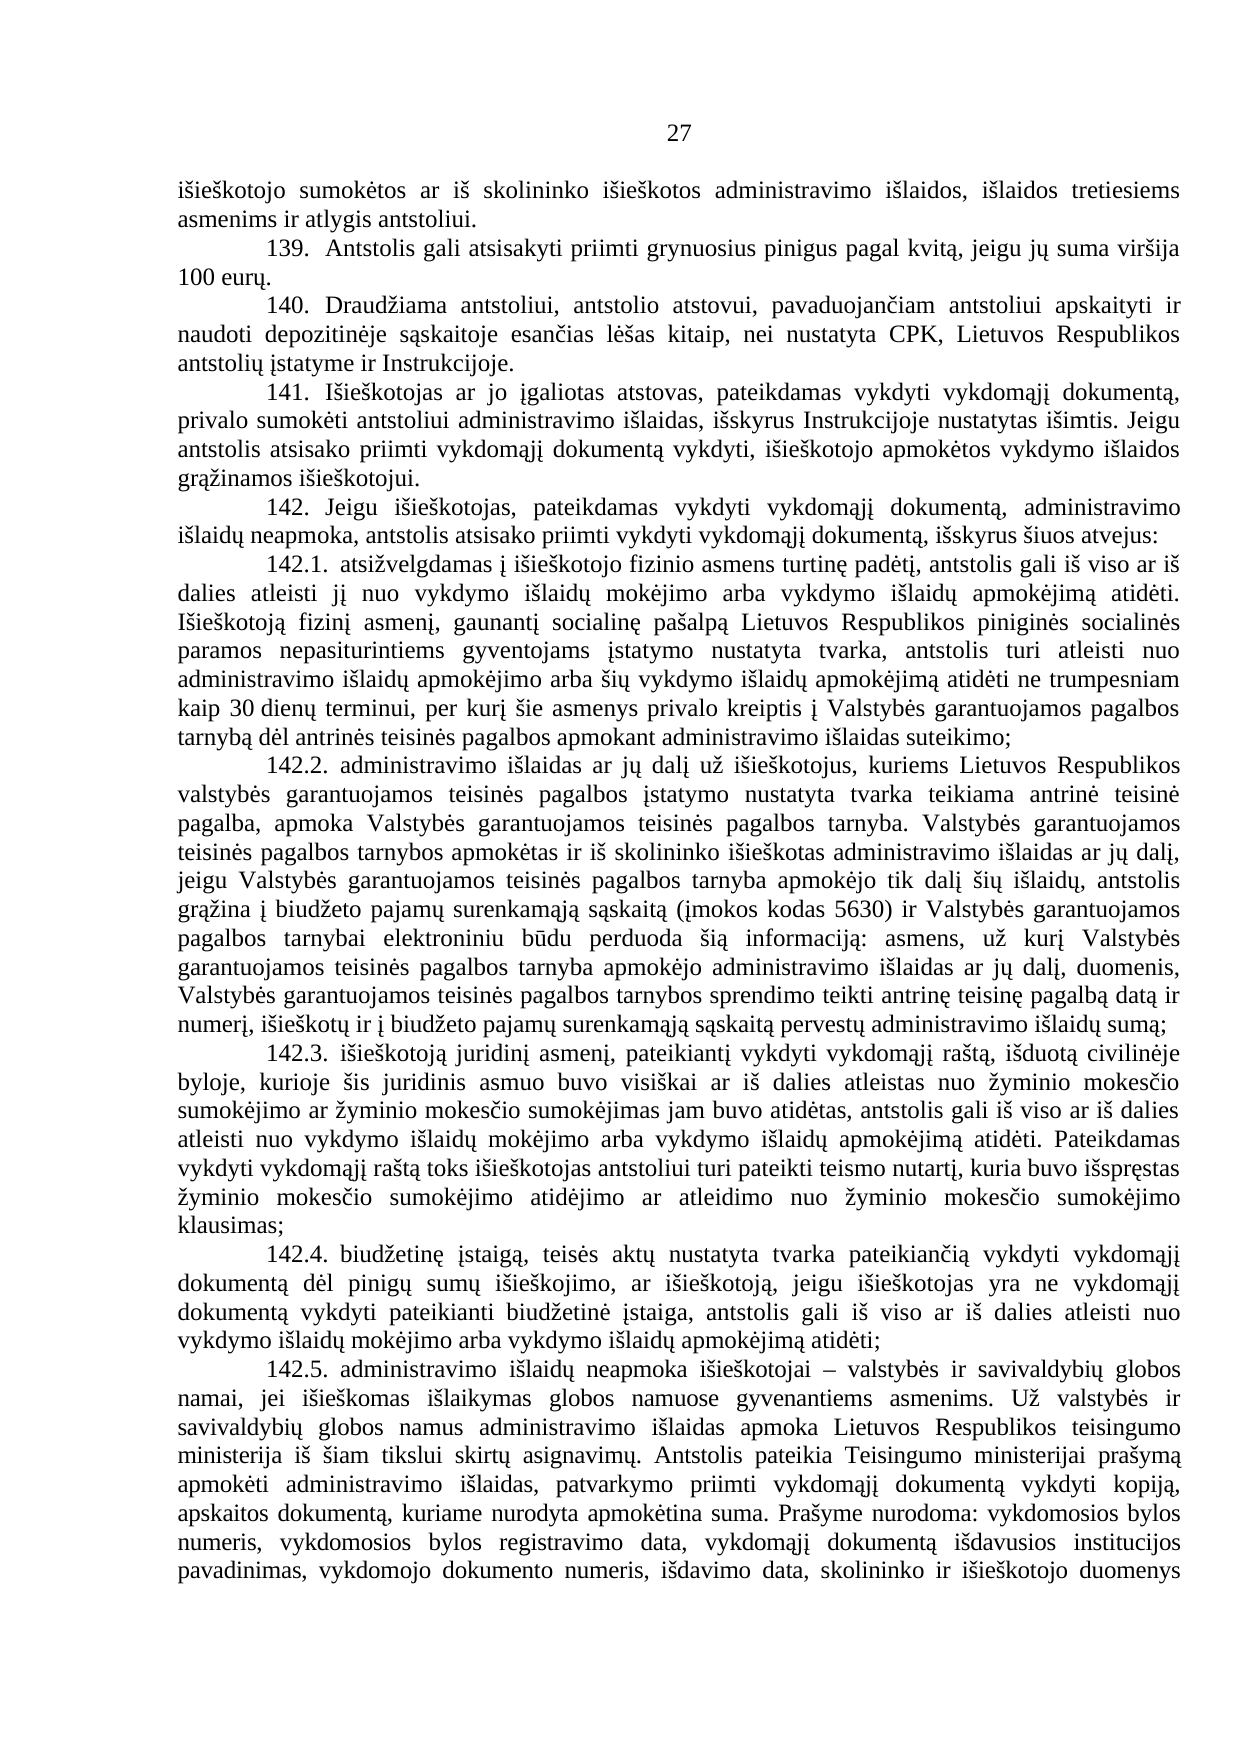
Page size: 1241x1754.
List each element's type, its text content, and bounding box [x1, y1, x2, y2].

text 142.5. administravimo išlaidų neapmoka išieškotojai – valstybės ir savivaldybių globos namai, jei išieškomas išlaikymas globos namuose gyvenantiems asmenims. Už valstybės ir savivaldybių globos namus administravimo išlaidas apmoka Lietuvos Respublikos teisingumo ministerija iš šiam tikslui skirtų asignavimų. Antstolis pateikia Teisingumo ministerijai prašymą apmokėti administravimo išlaidas, patvarkymo priimti vykdomąjį dokumentą vykdyti kopiją, apskaitos dokumentą, kuriame nurodyta apmokėtina suma. Prašyme nurodoma: vykdomosios bylos numeris, vykdomosios bylos registravimo data, vykdomąjį dokumentą išdavusios institucijos pavadinimas, vykdomojo dokumento numeris, išdavimo data, skolininko ir išieškotojo duomenys [177, 1354, 1181, 1584]
text 142. Jeigu išieškotojas, pateikdamas vykdyti vykdomąjį dokumentą, administravimo išlaidų neapmoka, antstolis atsisako priimti vykdyti vykdomąjį dokumentą, išskyrus šiuos atvejus: [177, 492, 1181, 549]
text išieškotojo sumokėtos ar iš skolininko išieškotos administravimo išlaidos, išlaidos tretiesiems asmenims ir atlygis antstoliui. [177, 176, 1181, 233]
text 142.4. biudžetinę įstaigą, teisės aktų nustatyta tvarka pateikiančią vykdyti vykdomąjį dokumentą dėl pinigų sumų išieškojimo, ar išieškotoją, jeigu išieškotojas yra ne vykdomąjį dokumentą vykdyti pateikianti biudžetinė įstaiga, antstolis gali iš viso ar iš dalies atleisti nuo vykdymo išlaidų mokėjimo arba vykdymo išlaidų apmokėjimą atidėti; [177, 1239, 1181, 1354]
text 140. Draudžiama antstoliui, antstolio atstovui, pavaduojančiam antstoliui apskaityti ir naudoti depozitinėje sąskaitoje esančias lėšas kitaip, nei nustatyta CPK, Lietuvos Respublikos antstolių įstatyme ir Instrukcijoje. [177, 291, 1181, 377]
text 142.1. atsižvelgdamas į išieškotojo fizinio asmens turtinę padėtį, antstolis gali iš viso ar iš dalies atleisti jį nuo vykdymo išlaidų mokėjimo arba vykdymo išlaidų apmokėjimą atidėti. Išieškotoją fizinį asmenį, gaunantį socialinę pašalpą Lietuvos Respublikos piniginės socialinės paramos nepasiturintiems gyventojams įstatymo nustatyta tvarka, antstolis turi atleisti nuo administravimo išlaidų apmokėjimo arba šių vykdymo išlaidų apmokėjimą atidėti ne trumpesniam kaip 30 dienų terminui, per kurį šie asmenys privalo kreiptis į Valstybės garantuojamos pagalbos tarnybą dėl antrinės teisinės pagalbos apmokant administravimo išlaidas suteikimo; [177, 549, 1181, 751]
text 142.3. išieškotoją juridinį asmenį, pateikiantį vykdyti vykdomąjį raštą, išduotą civilinėje byloje, kurioje šis juridinis asmuo buvo visiškai ar iš dalies atleistas nuo žyminio mokesčio sumokėjimo ar žyminio mokesčio sumokėjimas jam buvo atidėtas, antstolis gali iš viso ar iš dalies atleisti nuo vykdymo išlaidų mokėjimo arba vykdymo išlaidų apmokėjimą atidėti. Pateikdamas vykdyti vykdomąjį raštą toks išieškotojas antstoliui turi pateikti teismo nutartį, kuria buvo išspręstas žyminio mokesčio sumokėjimo atidėjimo ar atleidimo nuo žyminio mokesčio sumokėjimo klausimas; [177, 1038, 1181, 1239]
text 139. Antstolis gali atsisakyti priimti grynuosius pinigus pagal kvitą, jeigu jų suma viršija 100 eurų. [177, 233, 1181, 291]
text 142.2. administravimo išlaidas ar jų dalį už išieškotojus, kuriems Lietuvos Respublikos valstybės garantuojamos teisinės pagalbos įstatymo nustatyta tvarka teikiama antrinė teisinė pagalba, apmoka Valstybės garantuojamos teisinės pagalbos tarnyba. Valstybės garantuojamos teisinės pagalbos tarnybos apmokėtas ir iš skolininko išieškotas administravimo išlaidas ar jų dalį, jeigu Valstybės garantuojamos teisinės pagalbos tarnyba apmokėjo tik dalį šių išlaidų, antstolis grąžina į biudžeto pajamų surenkamąją sąskaitą (įmokos kodas 5630) ir Valstybės garantuojamos pagalbos tarnybai elektroniniu būdu perduoda šią informaciją: asmens, už kurį Valstybės garantuojamos teisinės pagalbos tarnyba apmokėjo administravimo išlaidas ar jų dalį, duomenis, Valstybės garantuojamos teisinės pagalbos tarnybos sprendimo teikti antrinę teisinę pagalbą datą ir numerį, išieškotų ir į biudžeto pajamų surenkamąją sąskaitą pervestų administravimo išlaidų sumą; [177, 751, 1181, 1038]
text 141. Išieškotojas ar jo įgaliotas atstovas, pateikdamas vykdyti vykdomąjį dokumentą, privalo sumokėti antstoliui administravimo išlaidas, išskyrus Instrukcijoje nustatytas išimtis. Jeigu antstolis atsisako priimti vykdomąjį dokumentą vykdyti, išieškotojo apmokėtos vykdymo išlaidos grąžinamos išieškotojui. [177, 377, 1181, 492]
